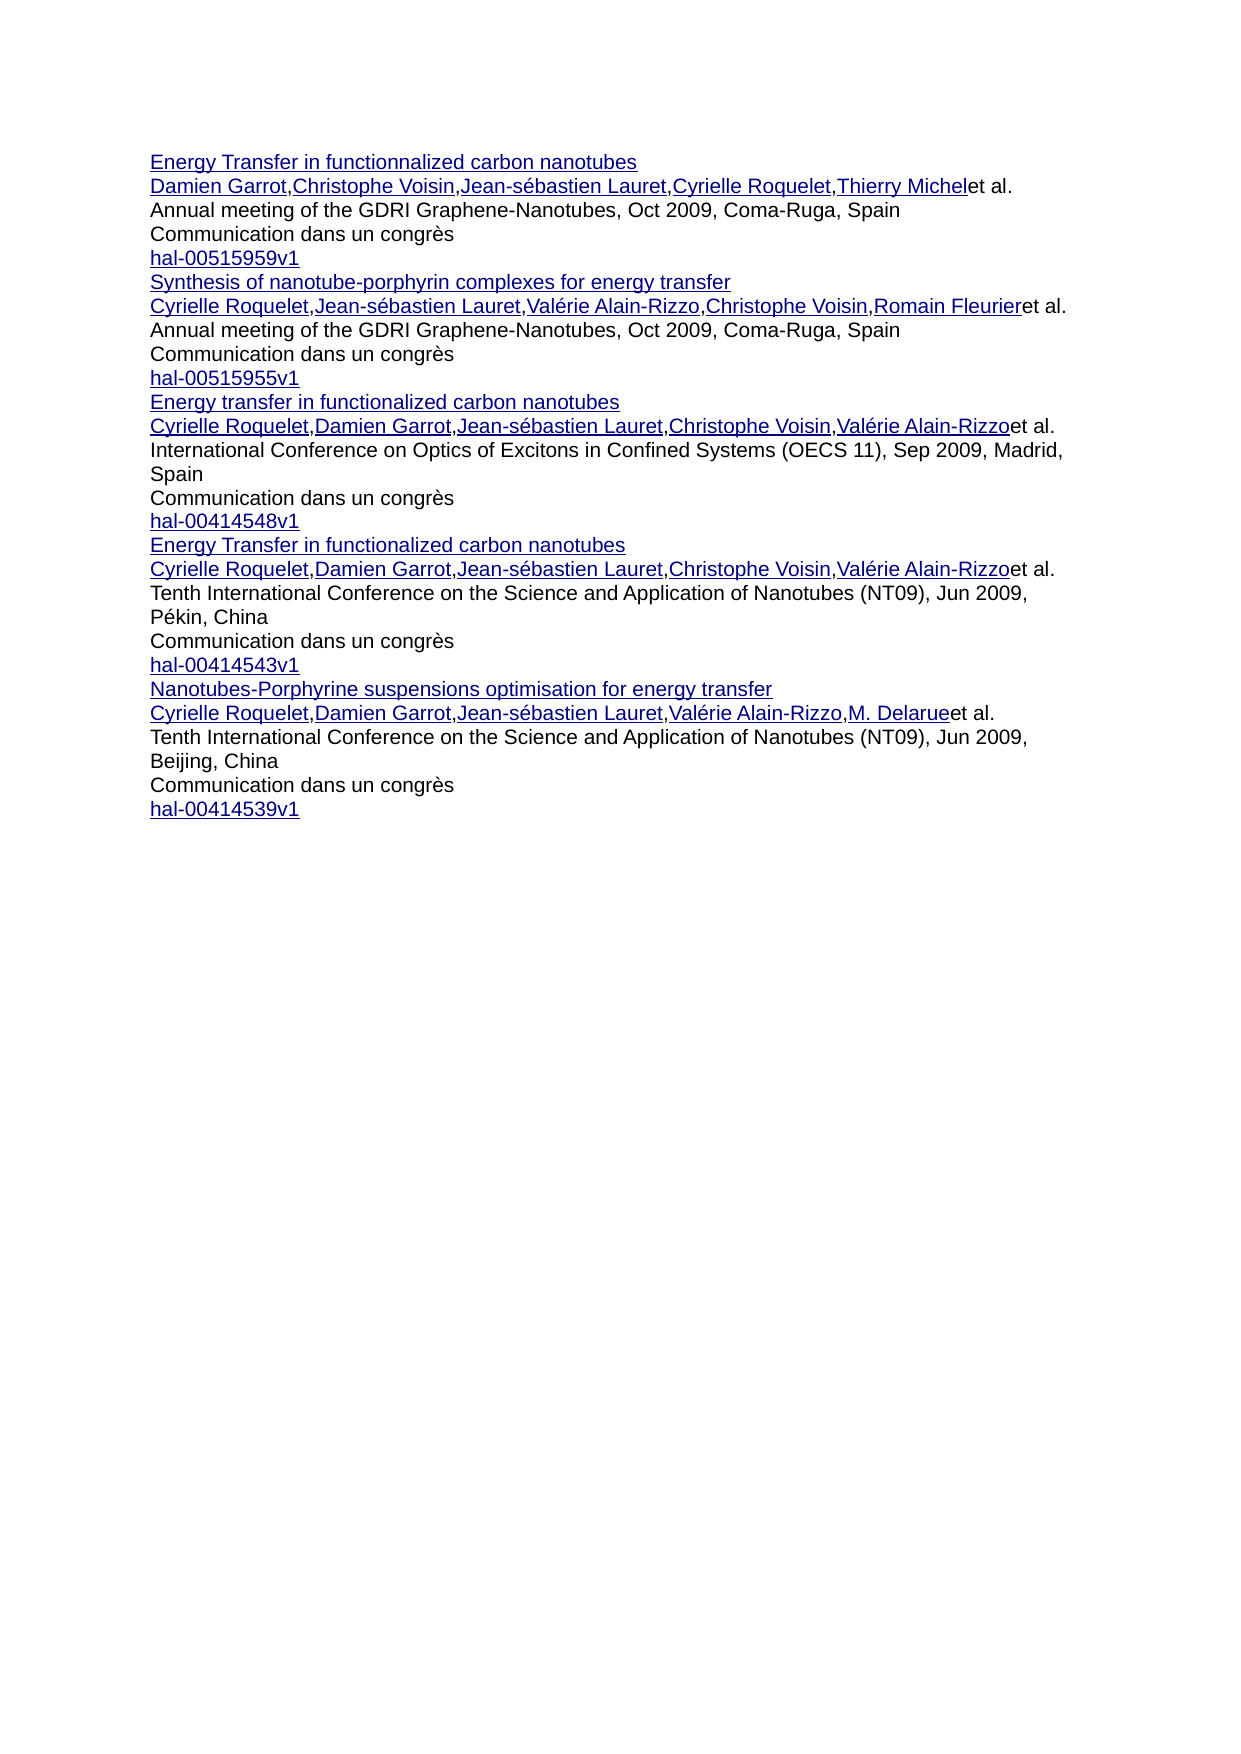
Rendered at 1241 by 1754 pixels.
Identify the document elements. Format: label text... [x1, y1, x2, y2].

table_cell Synthesis of nanotube-porphyrin complexes for energy transfer Cyrielle Roquelet,Jean‐sébastien Lauret,Valérie Alain-Rizzo,Christophe Voisin,Romain Fleurieret al. Annual meeting of the GDRI Graphene-Nanotubes, Oct 2009, Coma-Ruga, Spain Communication dans un congrès hal-00515955v1 [150, 270, 1090, 389]
table_cell Energy Transfer in functionnalized carbon nanotubes Damien Garrot,Christophe Voisin,Jean‐sébastien Lauret,Cyrielle Roquelet,Thierry Michelet al. Annual meeting of the GDRI Graphene-Nanotubes, Oct 2009, Coma-Ruga, Spain Communication dans un congrès hal-00515959v1 [150, 150, 1090, 270]
table_cell Nanotubes-Porphyrine suspensions optimisation for energy transfer Cyrielle Roquelet,Damien Garrot,Jean‐sébastien Lauret,Valérie Alain-Rizzo,M. Delarueet al. Tenth International Conference on the Science and Application of Nanotubes (NT09), Jun 2009, Beijing, China Communication dans un congrès hal-00414539v1 [150, 677, 1090, 821]
table_cell Energy Transfer in functionalized carbon nanotubes Cyrielle Roquelet,Damien Garrot,Jean‐sébastien Lauret,Christophe Voisin,Valérie Alain-Rizzoet al. Tenth International Conference on the Science and Application of Nanotubes (NT09), Jun 2009, Pékin, China Communication dans un congrès hal-00414543v1 [150, 533, 1090, 677]
table_cell Energy transfer in functionalized carbon nanotubes Cyrielle Roquelet,Damien Garrot,Jean‐sébastien Lauret,Christophe Voisin,Valérie Alain-Rizzoet al. International Conference on Optics of Excitons in Confined Systems (OECS 11), Sep 2009, Madrid, Spain Communication dans un congrès hal-00414548v1 [150, 390, 1090, 533]
